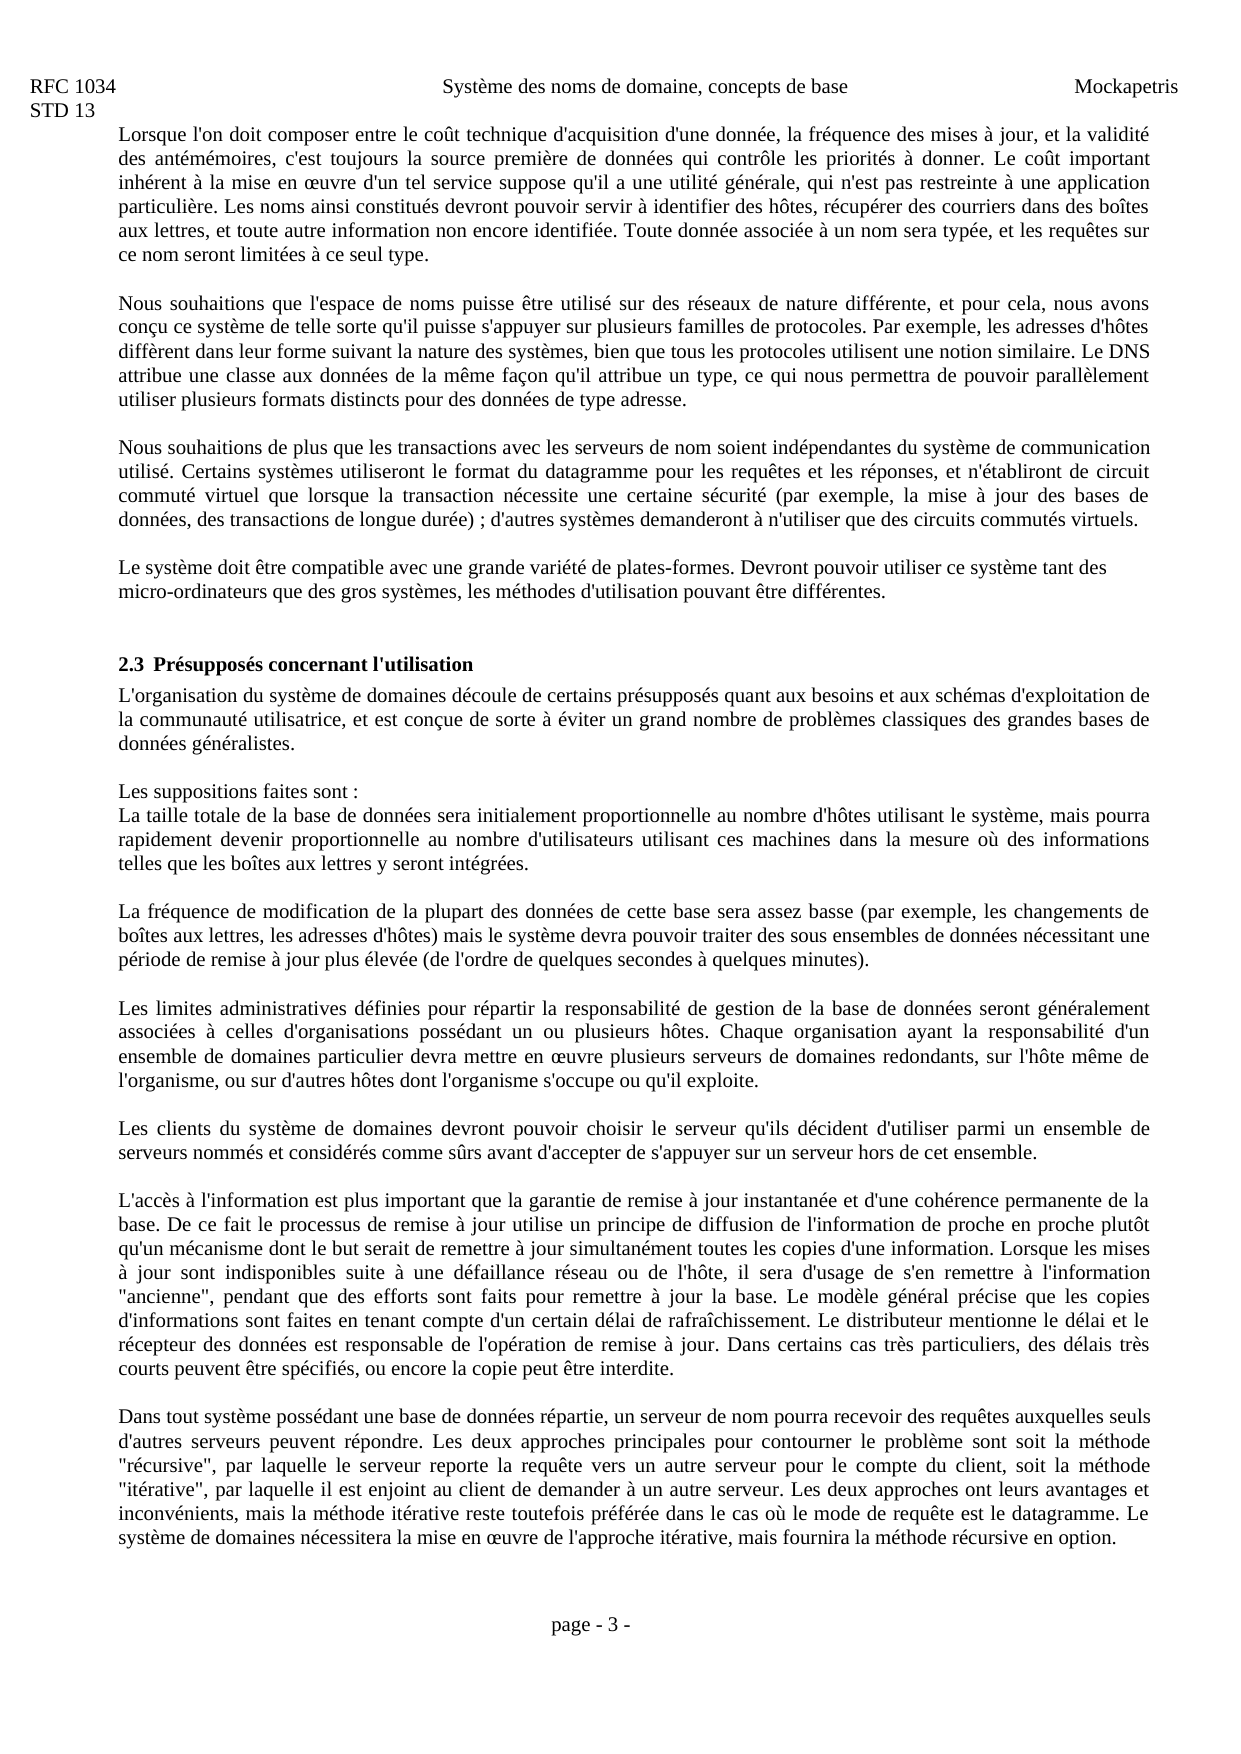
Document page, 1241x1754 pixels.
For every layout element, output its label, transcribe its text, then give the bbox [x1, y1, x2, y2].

text Les clients du système de domaines devront pouvoir choisir le serveur qu'ils décident d'utiliser parmi un ensemble de serveurs nommés et considérés comme sûrs avant d'accepter de s'appuyer sur un serveur hors de cet ensemble. [118, 1116, 1152, 1164]
subtitle 2.3 Présupposés concernant l'utilisation [118, 652, 1152, 676]
text L'accès à l'information est plus important que la garantie de remise à jour instantanée et d'une cohérence permanente de la base. De ce fait le processus de remise à jour utilise un principe de diffusion de l'information de proche en proche plutôt qu'un mécanisme dont le but serait de remettre à jour simultanément toutes les copies d'une information. Lorsque les mises à jour sont indisponibles suite à une défaillance réseau ou de l'hôte, il sera d'usage de s'en remettre à l'information "ancienne", pendant que des efforts sont faits pour remettre à jour la base. Le modèle général précise que les copies d'informations sont faites en tenant compte d'un certain délai de rafraîchissement. Le distributeur mentionne le délai et le récepteur des données est responsable de l'opération de remise à jour. Dans certains cas très particuliers, des délais très courts peuvent être spécifiés, ou encore la copie peut être interdite. [118, 1188, 1152, 1380]
text Les limites administratives définies pour répartir la responsabilité de gestion de la base de données seront généralement associées à celles d'organisations possédant un ou plusieurs hôtes. Chaque organisation ayant la responsabilité d'un ensemble de domaines particulier devra mettre en œuvre plusieurs serveurs de domaines redondants, sur l'hôte même de l'organisme, ou sur d'autres hôtes dont l'organisme s'occupe ou qu'il exploite. [118, 995, 1152, 1092]
text Les suppositions faites sont : [118, 779, 1152, 803]
text Nous souhaitions que l'espace de noms puisse être utilisé sur des réseaux de nature différente, et pour cela, nous avons conçu ce système de telle sorte qu'il puisse s'appuyer sur plusieurs familles de protocoles. Par exemple, les adresses d'hôtes diffèrent dans leur forme suivant la nature des systèmes, bien que tous les protocoles utilisent une notion similaire. Le DNS attribue une classe aux données de la même façon qu'il attribue un type, ce qui nous permettra de pouvoir parallèlement utiliser plusieurs formats distincts pour des données de type adresse. [118, 290, 1152, 411]
text L'organisation du système de domaines découle de certains présupposés quant aux besoins et aux schémas d'exploitation de la communauté utilisatrice, et est conçue de sorte à éviter un grand nombre de problèmes classiques des grandes bases de données généralistes. [118, 683, 1152, 755]
text Le système doit être compatible avec une grande variété de plates-formes. Devront pouvoir utiliser ce système tant des micro-ordinateurs que des gros systèmes, les méthodes d'utilisation pouvant être différentes. [118, 555, 1152, 603]
text Nous souhaitions de plus que les transactions avec les serveurs de nom soient indépendantes du système de communication utilisé. Certains systèmes utiliseront le format du datagramme pour les requêtes et les réponses, et n'établiront de circuit commuté virtuel que lorsque la transaction nécessite une certaine sécurité (par exemple, la mise à jour des bases de données, des transactions de longue durée) ; d'autres systèmes demanderont à n'utiliser que des circuits commutés virtuels. [118, 435, 1152, 531]
text La fréquence de modification de la plupart des données de cette base sera assez basse (par exemple, les changements de boîtes aux lettres, les adresses d'hôtes) mais le système devra pouvoir traiter des sous ensembles de données nécessitant une période de remise à jour plus élevée (de l'ordre de quelques secondes à quelques minutes). [118, 899, 1152, 971]
text La taille totale de la base de données sera initialement proportionnelle au nombre d'hôtes utilisant le système, mais pourra rapidement devenir proportionnelle au nombre d'utilisateurs utilisant ces machines dans la mesure où des informations telles que les boîtes aux lettres y seront intégrées. [118, 803, 1152, 875]
text Dans tout système possédant une base de données répartie, un serveur de nom pourra recevoir des requêtes auxquelles seuls d'autres serveurs peuvent répondre. Les deux approches principales pour contourner le problème sont soit la méthode "récursive", par laquelle le serveur reporte la requête vers un autre serveur pour le compte du client, soit la méthode "itérative", par laquelle il est enjoint au client de demander à un autre serveur. Les deux approches ont leurs avantages et inconvénients, mais la méthode itérative reste toutefois préférée dans le cas où le mode de requête est le datagramme. Le système de domaines nécessitera la mise en œuvre de l'approche itérative, mais fournira la méthode récursive en option. [118, 1404, 1152, 1549]
text Lorsque l'on doit composer entre le coût technique d'acquisition d'une donnée, la fréquence des mises à jour, et la validité des antémémoires, c'est toujours la source première de données qui contrôle les priorités à donner. Le coût important inhérent à la mise en œuvre d'un tel service suppose qu'il a une utilité générale, qui n'est pas restreinte à une application particulière. Les noms ainsi constitués devront pouvoir servir à identifier des hôtes, récupérer des courriers dans des boîtes aux lettres, et toute autre information non encore identifiée. Toute donnée associée à un nom sera typée, et les requêtes sur ce nom seront limitées à ce seul type. [118, 122, 1152, 266]
